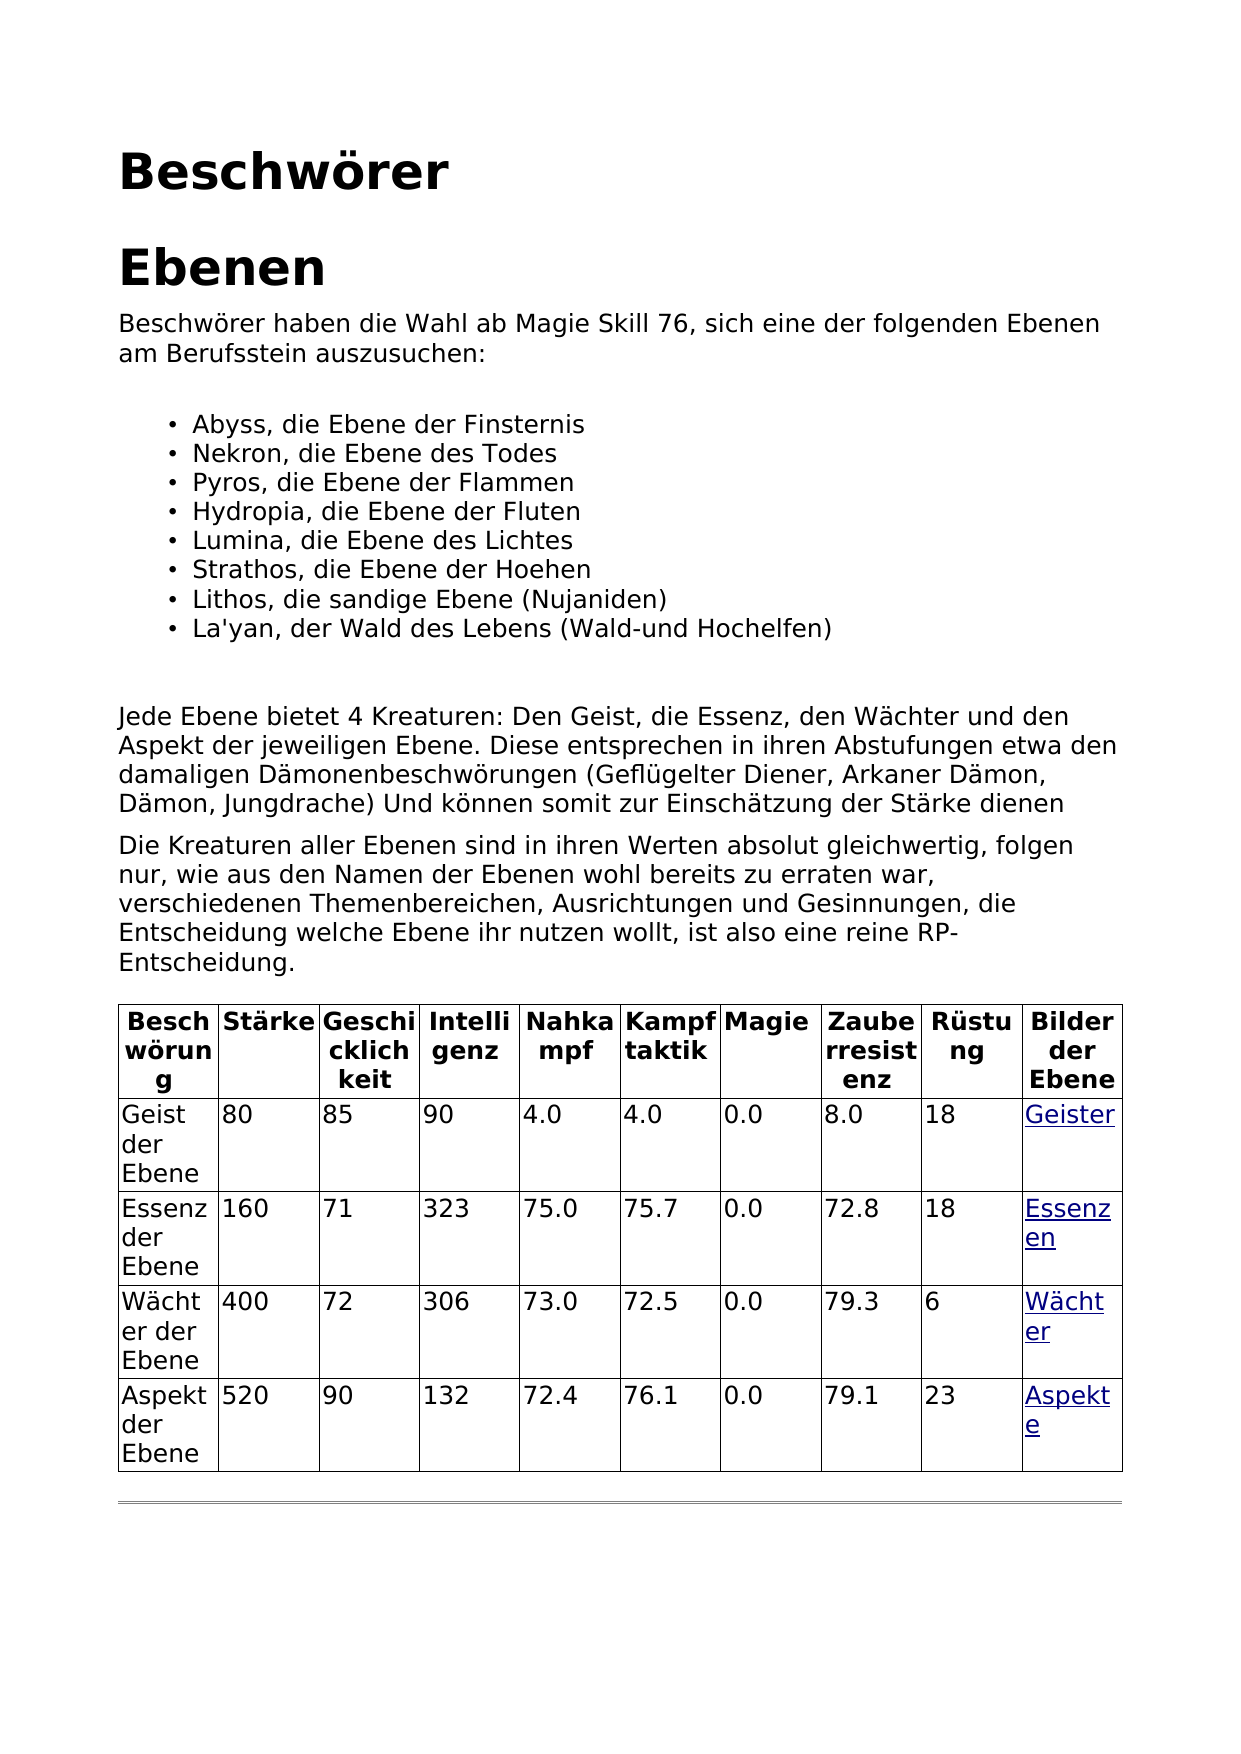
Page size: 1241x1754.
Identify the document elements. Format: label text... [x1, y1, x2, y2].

table_cell 0.0 [721, 1286, 821, 1378]
table_cell 160 [219, 1192, 319, 1284]
subtitle Beschwörer [118, 143, 1122, 201]
list La'yan, der Wald des Lebens (Wald-und Hochelfen) [177, 614, 1122, 643]
text Beschwörer haben die Wahl ab Magie Skill 76, sich eine der folgenden Ebenen am Berufsstein auszusuchen: [118, 309, 1122, 368]
table_cell 23 [922, 1379, 1022, 1471]
table_header Geschicklichkeit [320, 1005, 419, 1098]
table_header Rüstung [922, 1005, 1022, 1098]
table_header Beschwörung [119, 1005, 218, 1098]
table_header Nahkampf [520, 1005, 620, 1098]
list Lithos, die sandige Ebene (Nujaniden) [177, 585, 1122, 614]
table_cell 75.7 [621, 1192, 720, 1284]
table_cell 80 [219, 1099, 319, 1191]
table_header Magie [721, 1005, 821, 1098]
table_cell Wächter [1023, 1286, 1122, 1378]
table_cell Essenzen [1023, 1192, 1122, 1284]
table_cell 76.1 [621, 1379, 720, 1471]
table_cell 75.0 [520, 1192, 620, 1284]
table_cell 132 [420, 1379, 519, 1471]
table_cell 4.0 [520, 1099, 620, 1191]
table_header Kampftaktik [621, 1005, 720, 1098]
table_cell 90 [320, 1379, 419, 1471]
table_cell 79.1 [822, 1379, 921, 1471]
table_cell Geist der Ebene [119, 1099, 218, 1191]
table_cell 18 [922, 1192, 1022, 1284]
table_cell 85 [320, 1099, 419, 1191]
table_cell 90 [420, 1099, 519, 1191]
list Nekron, die Ebene des Todes [177, 439, 1122, 468]
list Abyss, die Ebene der Finsternis [177, 410, 1122, 439]
table_cell 323 [420, 1192, 519, 1284]
table_header Bilder der Ebene [1023, 1005, 1122, 1098]
table_cell 73.0 [520, 1286, 620, 1378]
table_cell 4.0 [621, 1099, 720, 1191]
list Pyros, die Ebene der Flammen [177, 468, 1122, 497]
list Strathos, die Ebene der Hoehen [177, 556, 1122, 585]
table_cell Aspekt der Ebene [119, 1379, 218, 1471]
table_cell 18 [922, 1099, 1022, 1191]
table_cell 72.5 [621, 1286, 720, 1378]
table_cell 0.0 [721, 1379, 821, 1471]
table_cell 520 [219, 1379, 319, 1471]
list Hydropia, die Ebene der Fluten [177, 497, 1122, 527]
table_header Stärke [219, 1005, 319, 1098]
table_cell 306 [420, 1286, 519, 1378]
text Jede Ebene bietet 4 Kreaturen: Den Geist, die Essenz, den Wächter und den Aspekt der jeweiligen Ebene. Diese entsprechen in ihren Abstufungen etwa den damaligen Dämonenbeschwörungen (Geflügelter Diener, Arkaner Dämon, Dämon, Jungdrache) Und können somit zur Einschätzung der Stärke dienen [118, 673, 1122, 818]
table_cell 72 [320, 1286, 419, 1378]
table_cell 400 [219, 1286, 319, 1378]
table_cell 0.0 [721, 1099, 821, 1191]
table_cell 6 [922, 1286, 1022, 1378]
table_cell Wächter der Ebene [119, 1286, 218, 1378]
text Die Kreaturen aller Ebenen sind in ihren Werten absolut gleichwertig, folgen nur, wie aus den Namen der Ebenen wohl bereits zu erraten war, verschiedenen Themenbereichen, Ausrichtungen und Gesinnungen, die Entscheidung welche Ebene ihr nutzen wollt, ist also eine reine RP-Entscheidung. [118, 831, 1122, 977]
table_cell 8.0 [822, 1099, 921, 1191]
table_cell Essenz der Ebene [119, 1192, 218, 1284]
table_cell 71 [320, 1192, 419, 1284]
table_cell 0.0 [721, 1192, 821, 1284]
table_cell 79.3 [822, 1286, 921, 1378]
table_cell Geister [1023, 1099, 1122, 1191]
list Lumina, die Ebene des Lichtes [177, 527, 1122, 556]
table_cell 72.4 [520, 1379, 620, 1471]
table_header Zauberresistenz [822, 1005, 921, 1098]
table_cell Aspekte [1023, 1379, 1122, 1471]
table_cell 72.8 [822, 1192, 921, 1284]
table_header Intelligenz [420, 1005, 519, 1098]
subtitle Ebenen [118, 239, 1122, 297]
